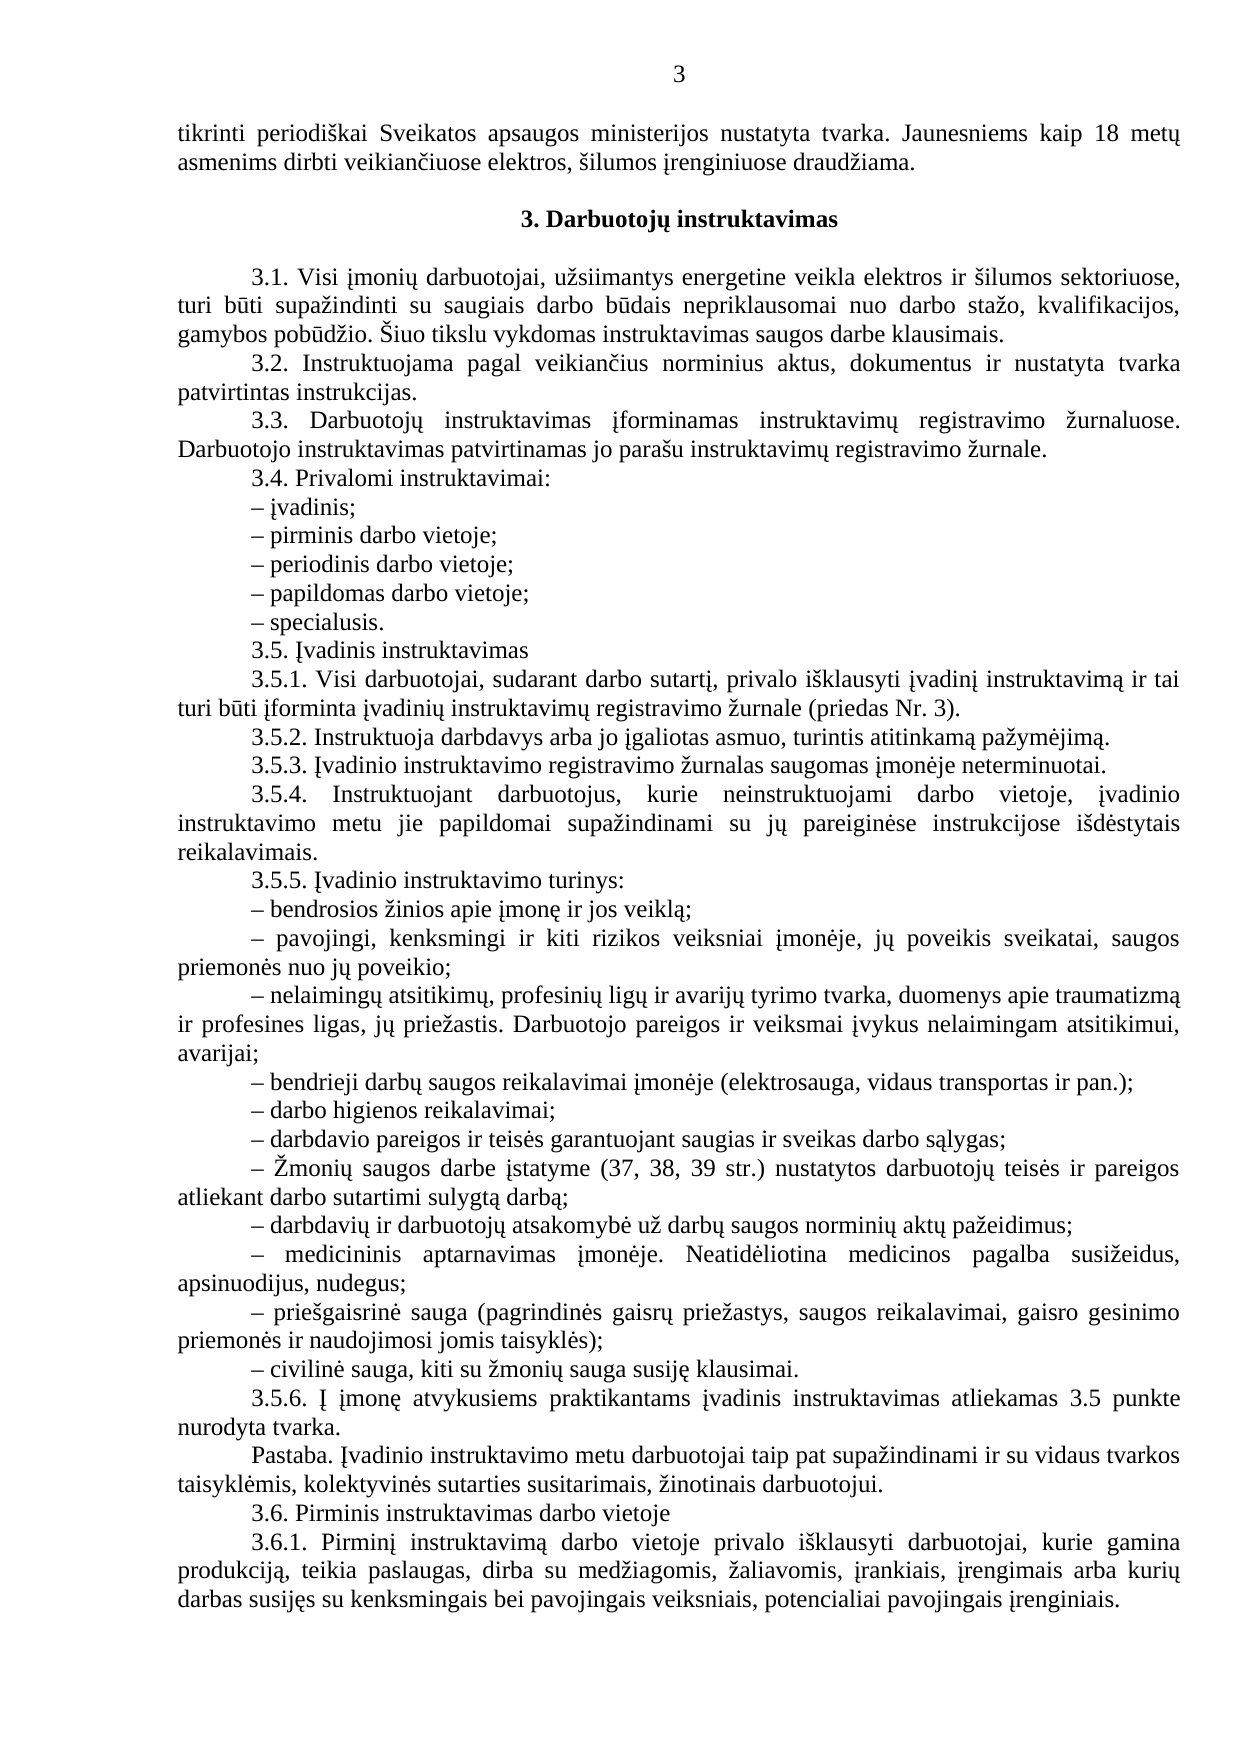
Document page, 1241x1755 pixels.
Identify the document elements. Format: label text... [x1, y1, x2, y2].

text 3. Darbuotojų instruktavimas [177, 204, 1181, 233]
text – nelaimingų atsitikimų, profesinių ligų ir avarijų tyrimo tvarka, duomenys apie traumatizmą ir profesines ligas, jų priežastis. Darbuotojo pareigos ir veiksmai įvykus nelaimingam atsitikimui, avarijai; [177, 981, 1181, 1067]
text 3.5.2. Instruktuoja darbdavys arba jo įgaliotas asmuo, turintis atitinkamą pažymėjimą. [177, 722, 1181, 751]
text – civilinė sauga, kiti su žmonių sauga susiję klausimai. [177, 1354, 1181, 1383]
text – medicininis aptarnavimas įmonėje. Neatidėliotina medicinos pagalba susižeidus, apsinuodijus, nudegus; [177, 1239, 1181, 1297]
text – periodinis darbo vietoje; [177, 549, 1181, 578]
text – Žmonių saugos darbe įstatyme (37, 38, 39 str.) nustatytos darbuotojų teisės ir pareigos atliekant darbo sutartimi sulygtą darbą; [177, 1153, 1181, 1211]
text 3.5.5. Įvadinio instruktavimo turinys: [177, 866, 1181, 894]
text 3.6. Pirminis instruktavimas darbo vietoje [177, 1498, 1181, 1527]
text – įvadinis; [177, 492, 1181, 521]
text – pirminis darbo vietoje; [177, 521, 1181, 549]
text – darbo higienos reikalavimai; [177, 1096, 1181, 1124]
text – darbdavio pareigos ir teisės garantuojant saugias ir sveikas darbo sąlygas; [177, 1124, 1181, 1153]
text 3.5.3. Įvadinio instruktavimo registravimo žurnalas saugomas įmonėje neterminuotai. [177, 751, 1181, 779]
text Pastaba. Įvadinio instruktavimo metu darbuotojai taip pat supažindinami ir su vidaus tvarkos taisyklėmis, kolektyvinės sutarties susitarimais, žinotinais darbuotojui. [177, 1441, 1181, 1498]
text 3.2. Instruktuojama pagal veikiančius norminius aktus, dokumentus ir nustatyta tvarka patvirtintas instrukcijas. [177, 348, 1181, 406]
text 3.5.1. Visi darbuotojai, sudarant darbo sutartį, privalo išklausyti įvadinį instruktavimą ir tai turi būti įforminta įvadinių instruktavimų registravimo žurnale (priedas Nr. 3). [177, 664, 1181, 722]
text – bendrieji darbų saugos reikalavimai įmonėje (elektrosauga, vidaus transportas ir pan.); [177, 1067, 1181, 1096]
text 3.5. Įvadinis instruktavimas [177, 636, 1181, 664]
text 3.4. Privalomi instruktavimai: [177, 463, 1181, 492]
text 3.5.6. Į įmonę atvykusiems praktikantams įvadinis instruktavimas atliekamas 3.5 punkte nurodyta tvarka. [177, 1383, 1181, 1441]
text – specialusis. [177, 607, 1181, 636]
text – pavojingi, kenksmingi ir kiti rizikos veiksniai įmonėje, jų poveikis sveikatai, saugos priemonės nuo jų poveikio; [177, 923, 1181, 981]
text – darbdavių ir darbuotojų atsakomybė už darbų saugos norminių aktų pažeidimus; [177, 1211, 1181, 1239]
text – bendrosios žinios apie įmonę ir jos veiklą; [177, 894, 1181, 923]
text 3.3. Darbuotojų instruktavimas įforminamas instruktavimų registravimo žurnaluose. Darbuotojo instruktavimas patvirtinamas jo parašu instruktavimų registravimo žurnale. [177, 406, 1181, 463]
text tikrinti periodiškai Sveikatos apsaugos ministerijos nustatyta tvarka. Jaunesniems kaip 18 metų asmenims dirbti veikiančiuose elektros, šilumos įrenginiuose draudžiama. [177, 118, 1181, 176]
text 3.1. Visi įmonių darbuotojai, užsiimantys energetine veikla elektros ir šilumos sektoriuose, turi būti supažindinti su saugiais darbo būdais nepriklausomai nuo darbo stažo, kvalifikacijos, gamybos pobūdžio. Šiuo tikslu vykdomas instruktavimas saugos darbe klausimais. [177, 262, 1181, 348]
text – priešgaisrinė sauga (pagrindinės gaisrų priežastys, saugos reikalavimai, gaisro gesinimo priemonės ir naudojimosi jomis taisyklės); [177, 1297, 1181, 1354]
text 3.6.1. Pirminį instruktavimą darbo vietoje privalo išklausyti darbuotojai, kurie gamina produkciją, teikia paslaugas, dirba su medžiagomis, žaliavomis, įrankiais, įrengimais arba kurių darbas susijęs su kenksmingais bei pavojingais veiksniais, potencialiai pavojingais įrenginiais. [177, 1527, 1181, 1613]
text – papildomas darbo vietoje; [177, 578, 1181, 607]
text 3.5.4. Instruktuojant darbuotojus, kurie neinstruktuojami darbo vietoje, įvadinio instruktavimo metu jie papildomai supažindinami su jų pareiginėse instrukcijose išdėstytais reikalavimais. [177, 779, 1181, 866]
